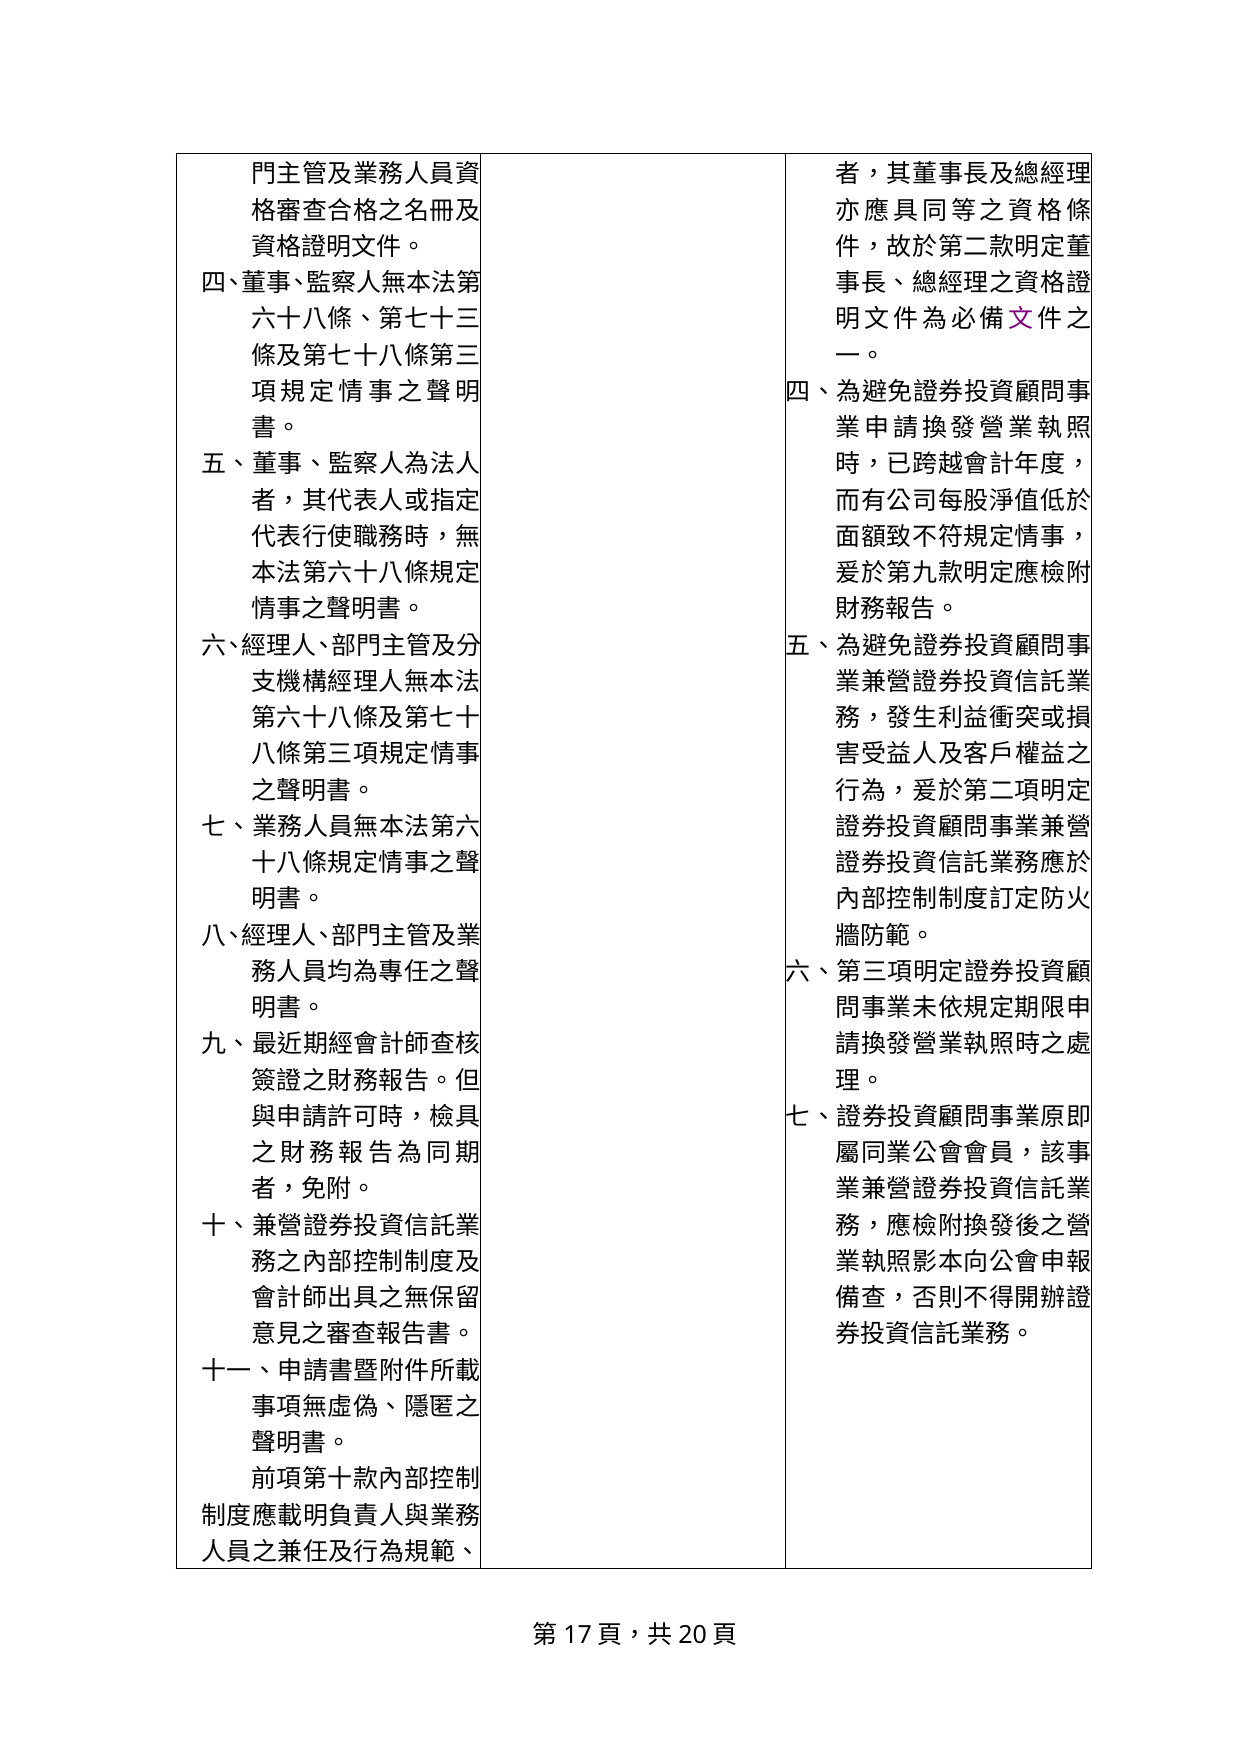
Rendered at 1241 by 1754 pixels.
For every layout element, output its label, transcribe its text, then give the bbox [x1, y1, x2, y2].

table_cell 者，其董事長及總經理亦應具同等之資格條件，故於第二款明定董事長、總經理之資格證明文件為必備文件之一。 四、為避免證券投資顧問事業申請換發營業執照時，已跨越會計年度，而有公司每股淨值低於面額致不符規定情事，爰於第九款明定應檢附財務報告。 五、為避免證券投資顧問事業兼營證券投資信託業務，發生利益衝突或損害受益人及客戶權益之行為，爰於第二項明定證券投資顧問事業兼營證券投資信託業務應於內部控制制度訂定防火牆防範。 六、第三項明定證券投資顧問事業未依規定期限申請換發營業執照時之處理。 七、證券投資顧問事業原即屬同業公會會員，該事業兼營證券投資信託業務，應檢附換發後之營業執照影本向公會申報備查，否則不得開辦證券投資信託業務。 [786, 154, 1091, 1568]
table_cell 門主管及業務人員資格審查合格之名冊及資格證明文件。 四、董事、監察人無本法第六十八條、第七十三條及第七十八條第三項規定情事之聲明書。 五、董事、監察人為法人者，其代表人或指定代表行使職務時，無本法第六十八條規定情事之聲明書。 六、經理人、部門主管及分支機構經理人無本法第六十八條及第七十八條第三項規定情事之聲明書。 七、業務人員無本法第六十八條規定情事之聲明書。 八、經理人、部門主管及業務人員均為專任之聲明書。 九、最近期經會計師查核簽證之財務報告。但與申請許可時，檢具之財務報告為同期者，免附。 十、兼營證券投資信託業務之內部控制制度及會計師出具之無保留意見之審查報告書。 十一、申請書暨附件所載事項無虛偽、隱匿之聲明書。 前項第十款內部控制制度應載明負責人與業務人員之兼任及行為規範、 [177, 154, 480, 1568]
table_cell [481, 154, 785, 1568]
